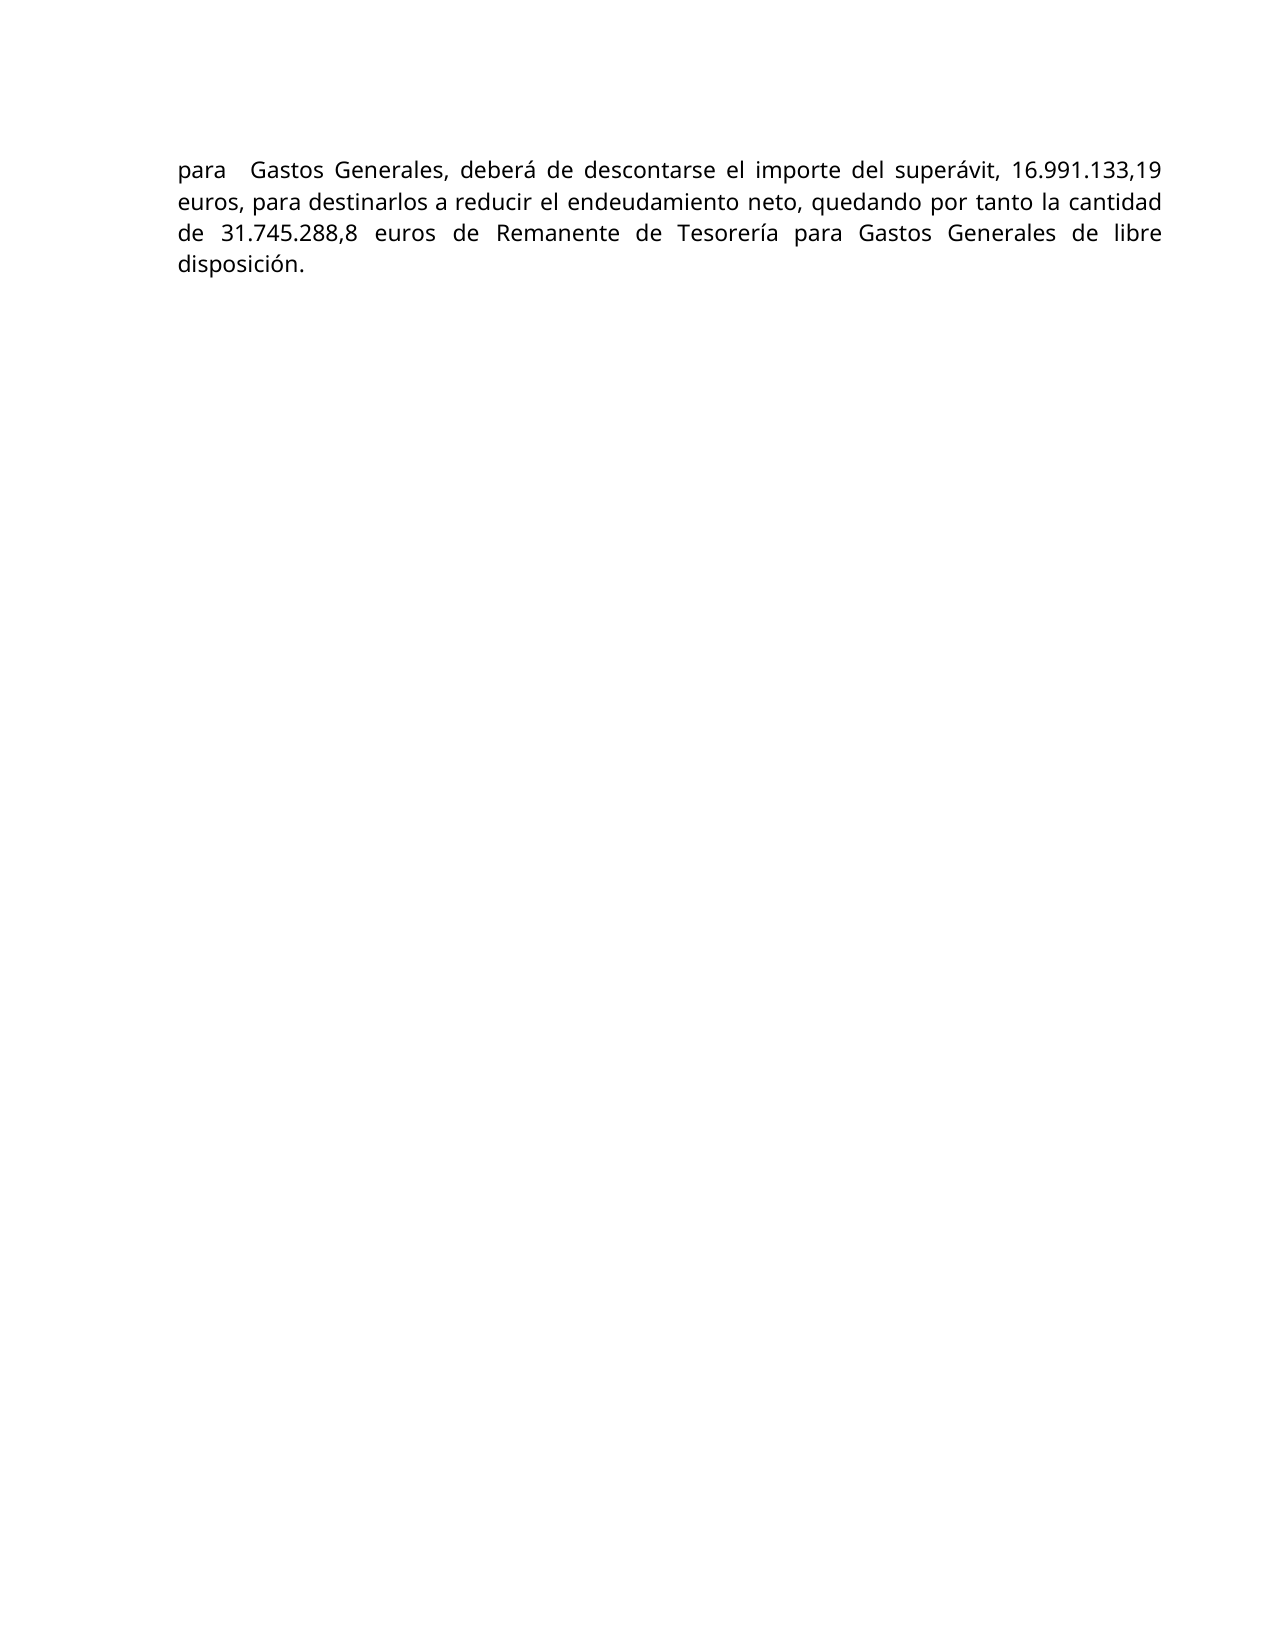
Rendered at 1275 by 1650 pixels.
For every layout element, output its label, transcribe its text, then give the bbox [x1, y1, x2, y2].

text para Gastos Generales, deberá de descontarse el importe del superávit, 16.991.133,19 euros, para destinarlos a reducir el endeudamiento neto, quedando por tanto la cantidad de 31.745.288,8 euros de Remanente de Tesorería para Gastos Generales de libre disposición. [177, 154, 1162, 279]
